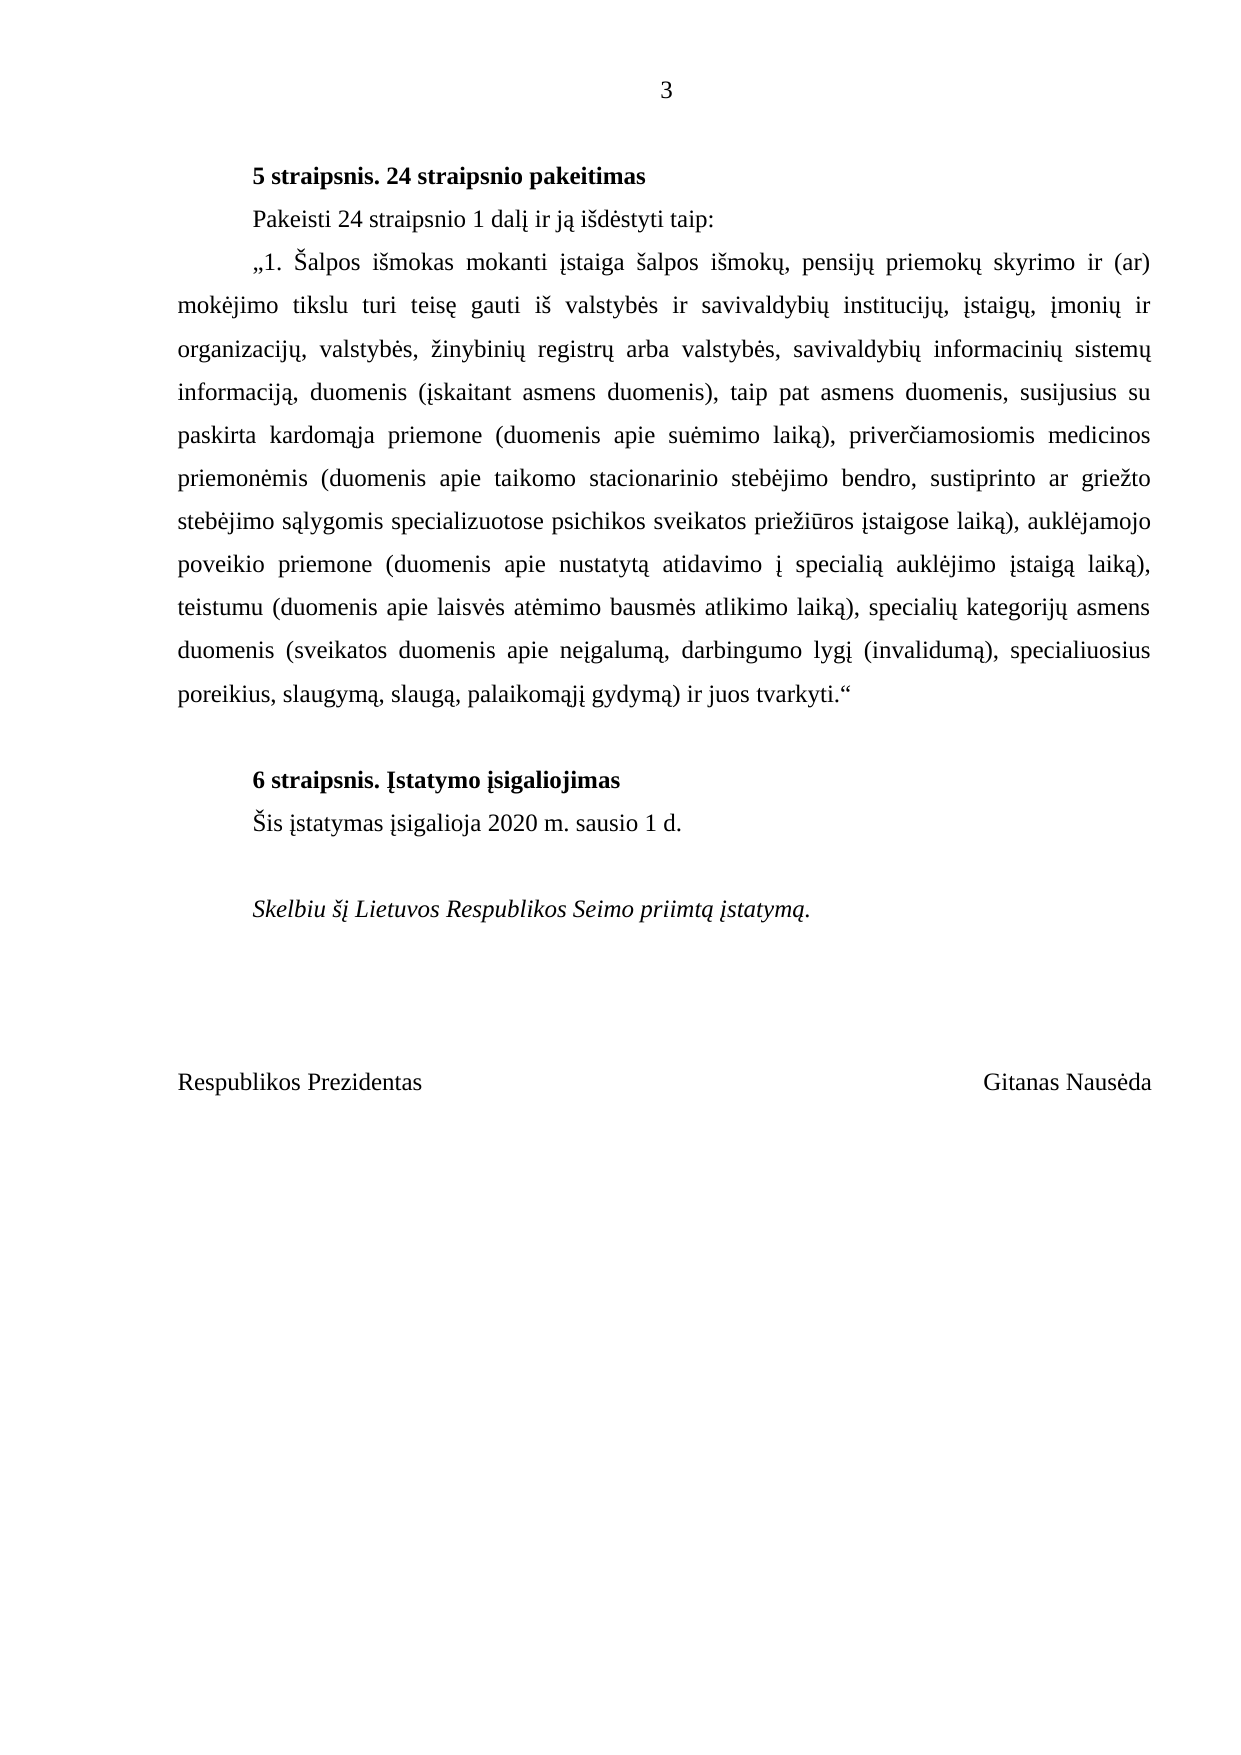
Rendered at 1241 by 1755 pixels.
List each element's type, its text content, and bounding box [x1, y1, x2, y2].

text Respublikos Prezidentas Gitanas Nausėda [177, 1067, 1152, 1096]
text Skelbiu šį Lietuvos Respublikos Seimo priimtą įstatymą. [177, 894, 1152, 923]
text Pakeisti 24 straipsnio 1 dalį ir ją išdėstyti taip: [177, 204, 1152, 233]
text „1. Šalpos išmokas mokanti įstaiga šalpos išmokų, pensijų priemokų skyrimo ir (ar) mokėjimo tikslu turi teisę gauti iš valstybės ir savivaldybių institucijų, įstaigų, įmonių ir organizacijų, valstybės, žinybinių registrų arba valstybės, savivaldybių informacinių sistemų informaciją, duomenis (įskaitant asmens duomenis), taip pat asmens duomenis, susijusius su paskirta kardomąja priemone (duomenis apie suėmimo laiką), priverčiamosiomis medicinos priemonėmis (duomenis apie taikomo stacionarinio stebėjimo bendro, sustiprinto ar griežto stebėjimo sąlygomis specializuotose psichikos sveikatos priežiūros įstaigose laiką), auklėjamojo poveikio priemone (duomenis apie nustatytą atidavimo į specialią auklėjimo įstaigą laiką), teistumu (duomenis apie laisvės atėmimo bausmės atlikimo laiką), specialių kategorijų asmens duomenis (sveikatos duomenis apie neįgalumą, darbingumo lygį (invalidumą), specialiuosius poreikius, slaugymą, slaugą, palaikomąjį gydymą) ir juos tvarkyti.“ [177, 247, 1152, 707]
text 6 straipsnis. Įstatymo įsigaliojimas [177, 765, 1152, 794]
text 5 straipsnis. 24 straipsnio pakeitimas [177, 161, 1152, 190]
text Šis įstatymas įsigalioja 2020 m. sausio 1 d. [177, 808, 1152, 837]
